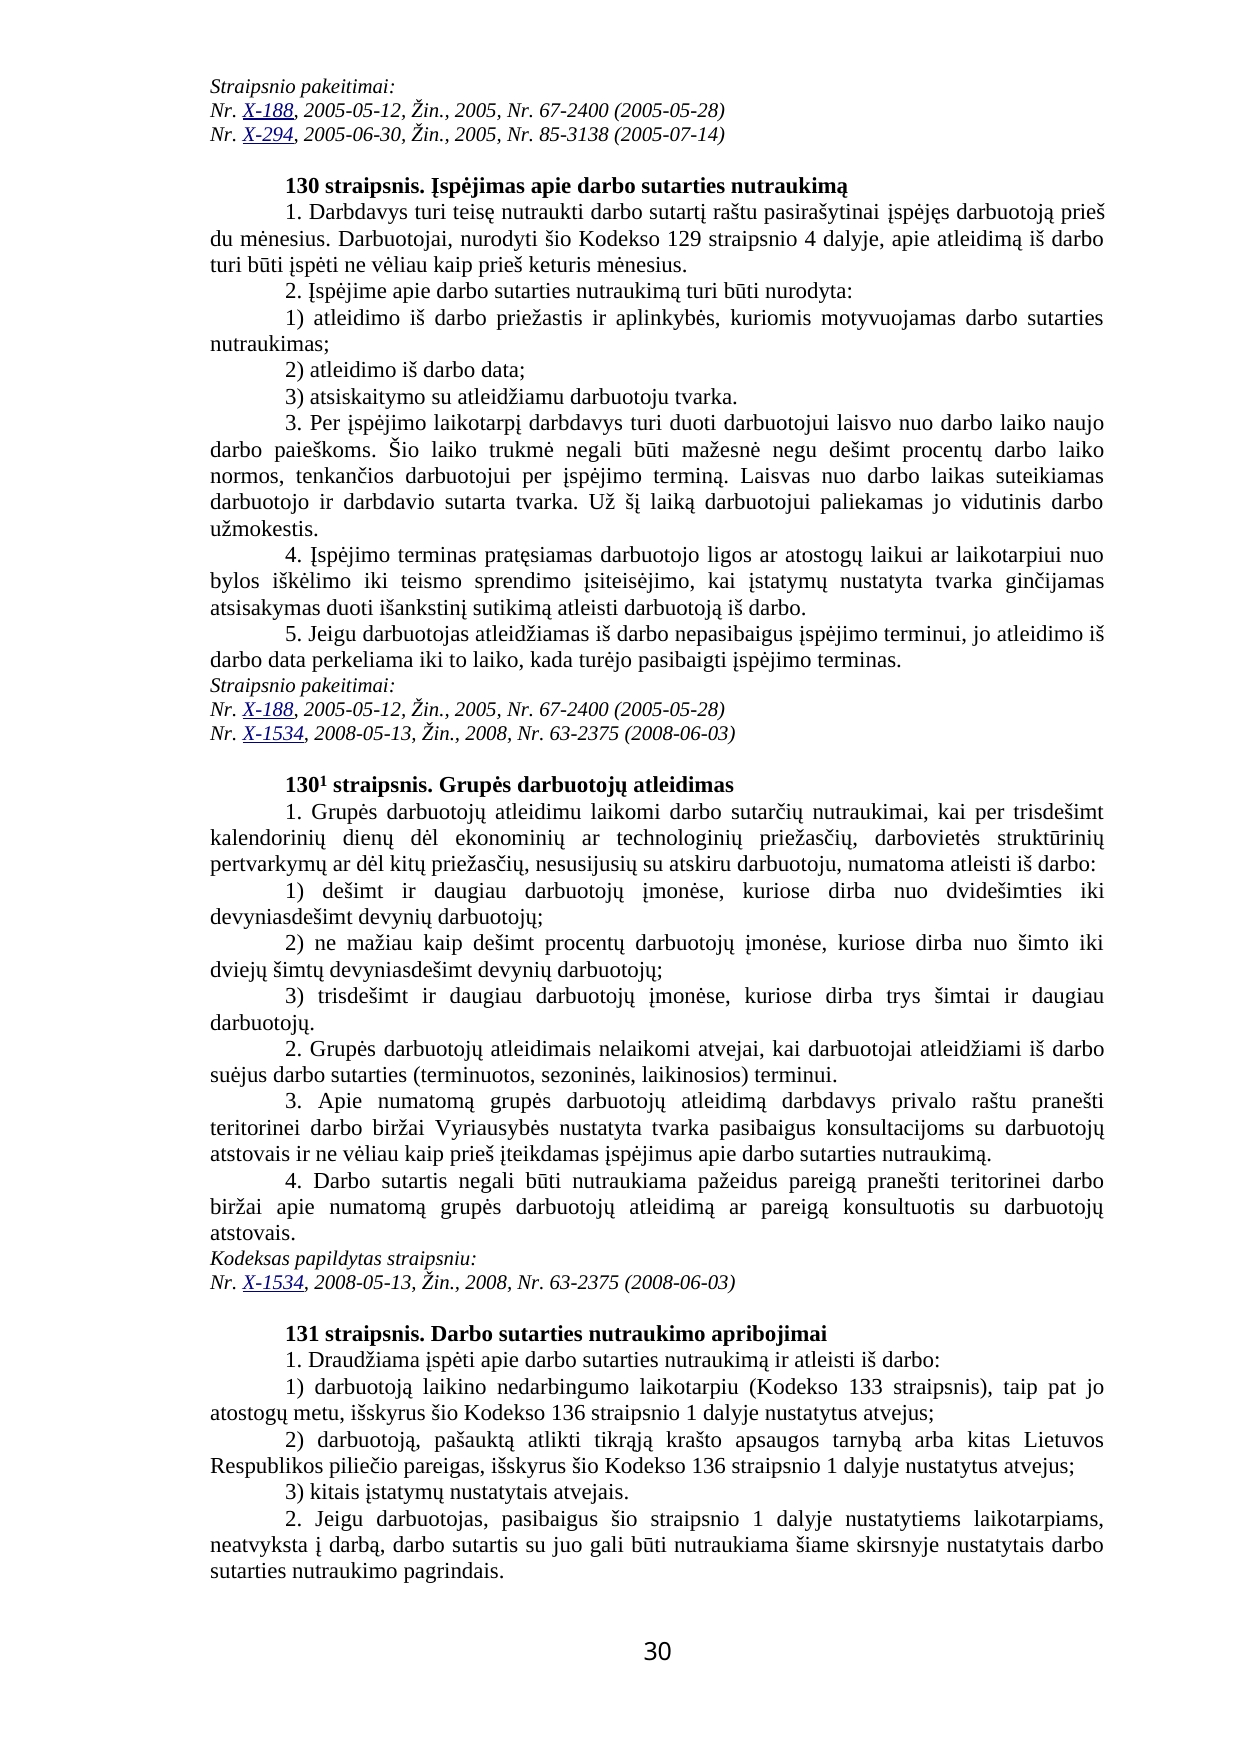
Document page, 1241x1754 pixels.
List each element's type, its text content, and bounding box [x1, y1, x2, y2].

text 4. Darbo sutartis negali būti nutraukiama pažeidus pareigą pranešti teritorinei darbo biržai apie numatomą grupės darbuotojų atleidimą ar pareigą konsultuotis su darbuotojų atstovais. [210, 1167, 1106, 1246]
text Nr. X-188, 2005-05-12, Žin., 2005, Nr. 67-2400 (2005-05-28) [210, 98, 1106, 122]
text 3) atsiskaitymo su atleidžiamu darbuotoju tvarka. [210, 383, 1106, 409]
text 2) atleidimo iš darbo data; [210, 357, 1106, 383]
text 2. Įspėjime apie darbo sutarties nutraukimą turi būti nurodyta: [210, 277, 1106, 304]
text 1. Darbdavys turi teisę nutraukti darbo sutartį raštu pasirašytinai įspėjęs darbuotoją prieš du mėnesius. Darbuotojai, nurodyti šio Kodekso 129 straipsnio 4 dalyje, apie atleidimą iš darbo turi būti įspėti ne vėliau kaip prieš keturis mėnesius. [210, 198, 1106, 277]
text 4. Įspėjimo terminas pratęsiamas darbuotojo ligos ar atostogų laikui ar laikotarpiui nuo bylos iškėlimo iki teismo sprendimo įsiteisėjimo, kai įstatymų nustatyta tvarka ginčijamas atsisakymas duoti išankstinį sutikimą atleisti darbuotoją iš darbo. [210, 541, 1106, 620]
text 1) darbuotoją laikino nedarbingumo laikotarpiu (Kodekso 133 straipsnis), taip pat jo atostogų metu, išskyrus šio Kodekso 136 straipsnio 1 dalyje nustatytus atvejus; [210, 1373, 1106, 1426]
text 3. Apie numatomą grupės darbuotojų atleidimą darbdavys privalo raštu pranešti teritorinei darbo biržai Vyriausybės nustatyta tvarka pasibaigus konsultacijoms su darbuotojų atstovais ir ne vėliau kaip prieš įteikdamas įspėjimus apie darbo sutarties nutraukimą. [210, 1088, 1106, 1167]
text Kodeksas papildytas straipsniu: [210, 1246, 1106, 1270]
text 1) atleidimo iš darbo priežastis ir aplinkybės, kuriomis motyvuojamas darbo sutarties nutraukimas; [210, 304, 1106, 357]
text Nr. X-1534, 2008-05-13, Žin., 2008, Nr. 63-2375 (2008-06-03) [210, 1270, 1106, 1294]
text Nr. X-188, 2005-05-12, Žin., 2005, Nr. 67-2400 (2005-05-28) [210, 697, 1106, 721]
text 5. Jeigu darbuotojas atleidžiamas iš darbo nepasibaigus įspėjimo terminui, jo atleidimo iš darbo data perkeliama iki to laiko, kada turėjo pasibaigti įspėjimo terminas. [210, 620, 1106, 673]
text 3) trisdešimt ir daugiau darbuotojų įmonėse, kuriose dirba trys šimtai ir daugiau darbuotojų. [210, 982, 1106, 1035]
text 2) darbuotoją, pašauktą atlikti tikrąją krašto apsaugos tarnybą arba kitas Lietuvos Respublikos piliečio pareigas, išskyrus šio Kodekso 136 straipsnio 1 dalyje nustatytus atvejus; [210, 1426, 1106, 1478]
text Nr. X-294, 2005-06-30, Žin., 2005, Nr. 85-3138 (2005-07-14) [210, 122, 1106, 146]
text 1) dešimt ir daugiau darbuotojų įmonėse, kuriose dirba nuo dvidešimties iki devyniasdešimt devynių darbuotojų; [210, 877, 1106, 929]
text 1301 straipsnis. Grupės darbuotojų atleidimas [210, 771, 1106, 798]
text 1. Grupės darbuotojų atleidimu laikomi darbo sutarčių nutraukimai, kai per trisdešimt kalendorinių dienų dėl ekonominių ar technologinių priežasčių, darbovietės struktūrinių pertvarkymų ar dėl kitų priežasčių, nesusijusių su atskiru darbuotoju, numatoma atleisti iš darbo: [210, 798, 1106, 877]
text 2. Jeigu darbuotojas, pasibaigus šio straipsnio 1 dalyje nustatytiems laikotarpiams, neatvyksta į darbą, darbo sutartis su juo gali būti nutraukiama šiame skirsnyje nustatytais darbo sutarties nutraukimo pagrindais. [210, 1505, 1106, 1584]
text Nr. X-1534, 2008-05-13, Žin., 2008, Nr. 63-2375 (2008-06-03) [210, 721, 1106, 745]
text 2) ne mažiau kaip dešimt procentų darbuotojų įmonėse, kuriose dirba nuo šimto iki dviejų šimtų devyniasdešimt devynių darbuotojų; [210, 929, 1106, 982]
text 1. Draudžiama įspėti apie darbo sutarties nutraukimą ir atleisti iš darbo: [210, 1347, 1106, 1373]
text 2. Grupės darbuotojų atleidimais nelaikomi atvejai, kai darbuotojai atleidžiami iš darbo suėjus darbo sutarties (terminuotos, sezoninės, laikinosios) terminui. [210, 1035, 1106, 1088]
text 3. Per įspėjimo laikotarpį darbdavys turi duoti darbuotojui laisvo nuo darbo laiko naujo darbo paieškoms. Šio laiko trukmė negali būti mažesnė negu dešimt procentų darbo laiko normos, tenkančios darbuotojui per įspėjimo terminą. Laisvas nuo darbo laikas suteikiamas darbuotojo ir darbdavio sutarta tvarka. Už šį laiką darbuotojui paliekamas jo vidutinis darbo užmokestis. [210, 409, 1106, 541]
text 130 straipsnis. Įspėjimas apie darbo sutarties nutraukimą [210, 172, 1106, 198]
text Straipsnio pakeitimai: [210, 73, 1106, 98]
text 131 straipsnis. Darbo sutarties nutraukimo apribojimai [210, 1320, 1106, 1347]
text 3) kitais įstatymų nustatytais atvejais. [210, 1478, 1106, 1505]
text Straipsnio pakeitimai: [210, 673, 1106, 697]
